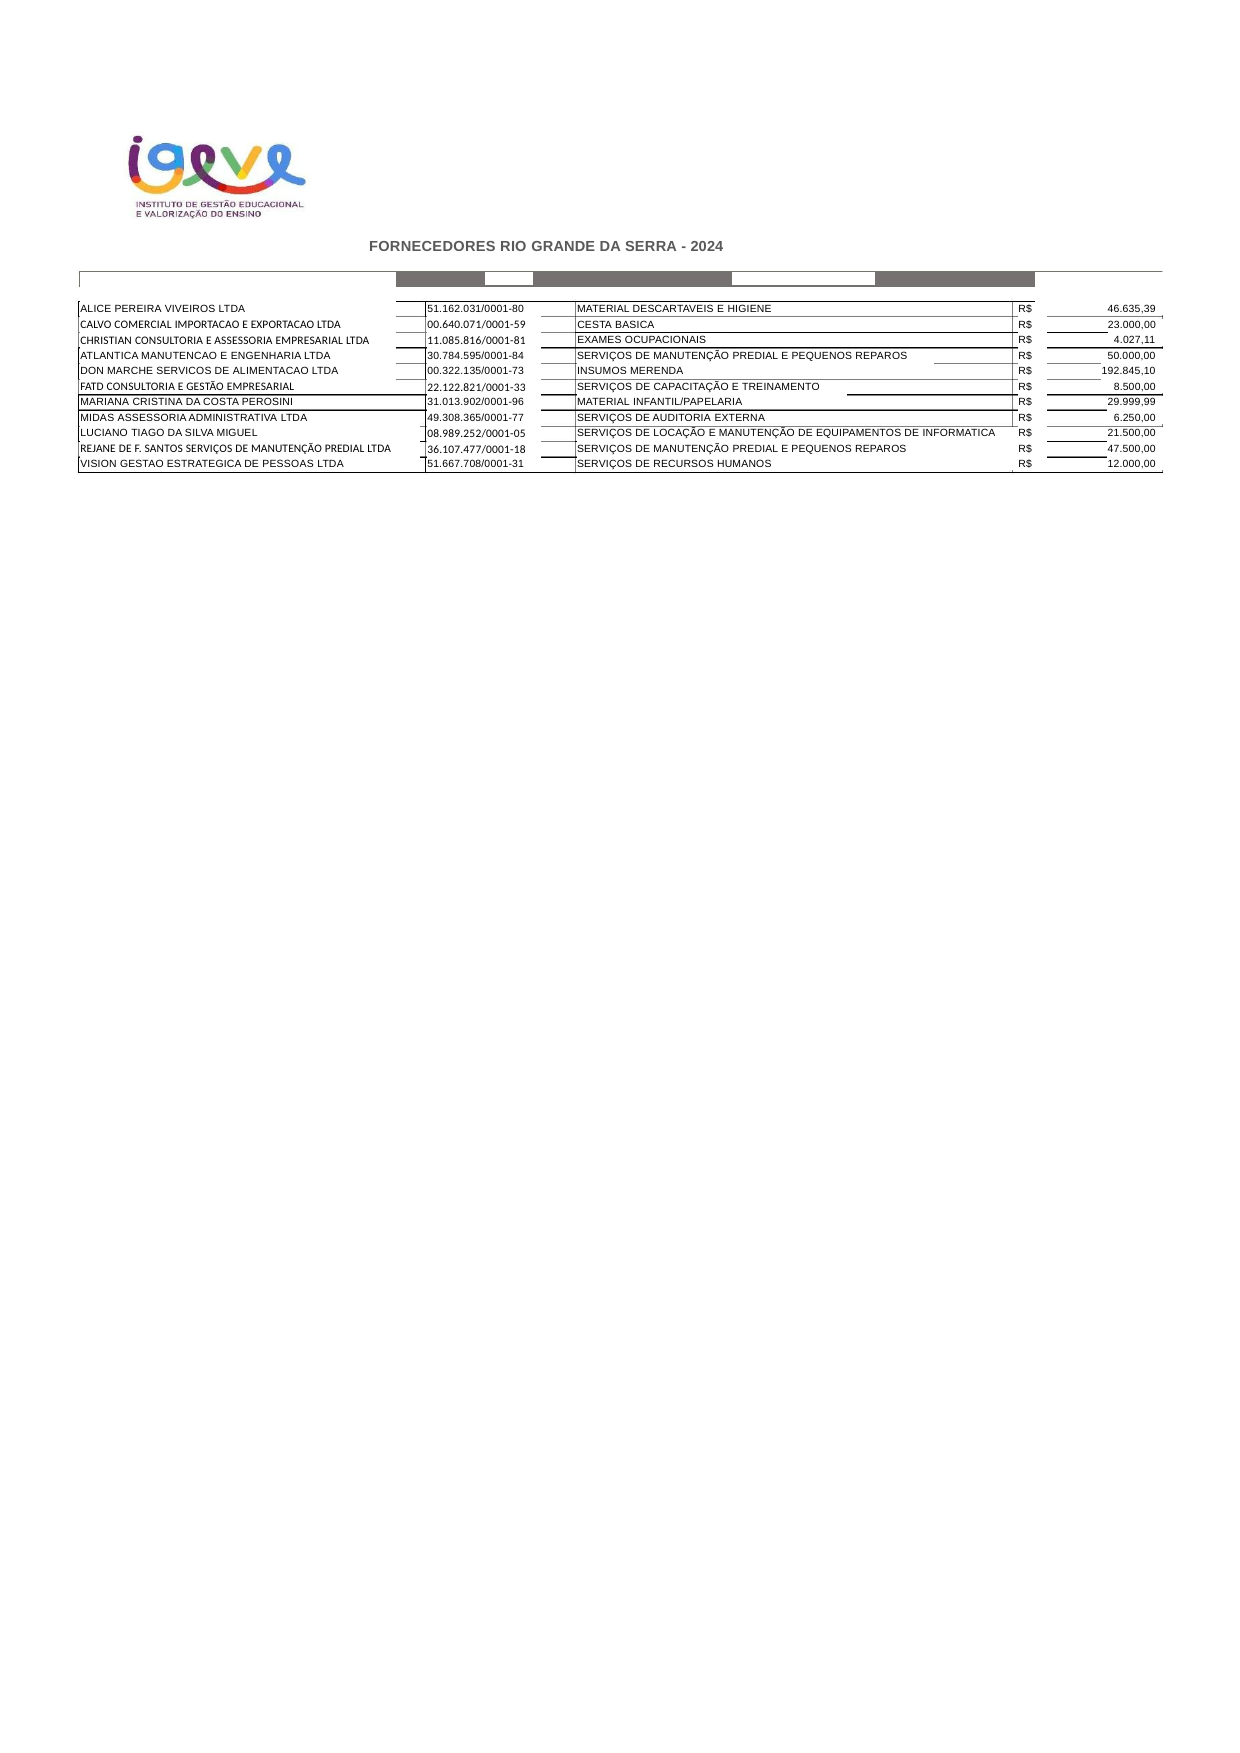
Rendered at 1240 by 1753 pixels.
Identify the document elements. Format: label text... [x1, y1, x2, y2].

text 11.085.816/0001-81 [427, 333, 541, 347]
text MIDAS ASSESSORIA ADMINISTRATIVA LTDA [80, 412, 420, 423]
text CHRISTIAN CONSULTORIA E ASSESSORIA EMPRESARIAL LTDA [80, 333, 396, 347]
text R$ [1018, 443, 1047, 455]
text 21.500,00 [1107, 427, 1171, 439]
text REJANE DE F. SANTOS SERVIÇOS DE MANUTENÇÃO PREDIAL LTDA [80, 442, 420, 456]
text R$ [1018, 319, 1047, 331]
text INSUMOS MERENDA [577, 365, 934, 377]
text Fornecedor [220, 272, 396, 285]
text 47.500,00 [1107, 443, 1171, 454]
text R$ [1018, 303, 1047, 315]
text MATERIAL DESCARTAVEIS E HIGIENE [577, 303, 799, 315]
text SERVIÇOS DE RECURSOS HUMANOS [577, 458, 1018, 470]
text VISION GESTAO ESTRATEGICA DE PESSOAS LTDA [80, 458, 420, 470]
text EXAMES OCUPACIONAIS [577, 334, 727, 346]
text SERVIÇOS DE AUDITORIA EXTERNA [577, 412, 791, 423]
text 12.000,00 [1107, 458, 1171, 470]
text CNPJ [485, 272, 533, 285]
text 29.999,99 [1107, 396, 1171, 408]
text SERVIÇOS DE CAPACITAÇÃO E TREINAMENTO [577, 381, 847, 393]
text R$ [1018, 350, 1047, 362]
text VALOR PAGO (R$) [1035, 272, 1173, 285]
text 00.640.071/0001-59 [427, 317, 541, 332]
text 00.322.135/0001-73 [427, 365, 541, 377]
text MARIANA CRISTINA DA COSTA PEROSINI [80, 396, 320, 408]
text 192.845,10 [1101, 365, 1171, 377]
text R$ [1018, 365, 1047, 377]
text 51.667.708/0001-31 [427, 458, 541, 470]
text SERVIÇOS DE MANUTENÇÃO PREDIAL E PEQUENOS REPAROS [577, 443, 1018, 454]
text 49.308.365/0001-77 [427, 412, 541, 424]
text 30.784.595/0001-84 [427, 350, 541, 362]
text R$ [1018, 396, 1047, 408]
text LUCIANO TIAGO DA SILVA MIGUEL [80, 427, 420, 439]
text 6.250,00 [1113, 412, 1171, 424]
text CESTA BASICA [577, 319, 671, 331]
text FATD CONSULTORIA E GESTÃO EMPRESARIAL [80, 379, 396, 394]
text SERVIÇOS DE MANUTENÇÃO PREDIAL E PEQUENOS REPAROS [577, 349, 934, 362]
text SERVIÇOS DE LOCAÇÃO E MANUTENÇÃO DE EQUIPAMENTOS DE INFORMATICA [577, 427, 1018, 439]
text ATLANTICA MANUTENCAO E ENGENHARIA LTDA [80, 349, 396, 362]
text MATERIAL INFANTIL/PAPELARIA [577, 396, 847, 408]
text R$ [1018, 458, 1047, 470]
text R$ [1018, 427, 1047, 439]
text 31.013.902/0001-96 [427, 396, 541, 408]
text 46.635,39 [1107, 303, 1173, 315]
text 50.000,00 [1107, 349, 1171, 362]
text 8.500,00 [1113, 381, 1171, 393]
text DON MARCHE SERVICOS DE ALIMENTACAO LTDA [80, 365, 396, 377]
text 08.989.252/0001-05 [427, 426, 541, 440]
text FORNECEDORES RIO GRANDE DA SERRA - 2024 [369, 238, 748, 255]
text ALICE PEREIRA VIVEIROS LTDA [80, 303, 396, 315]
text 23.000,00 [1108, 319, 1171, 331]
text 36.107.477/0001-18 [427, 442, 541, 456]
text 22.122.821/0001-33 [427, 379, 541, 394]
text Detalhamento Rubrica [732, 272, 875, 285]
text R$ [1018, 334, 1047, 346]
text 51.162.031/0001-80 [427, 303, 541, 315]
text R$ [1018, 381, 1047, 393]
text 4.027,11 [1114, 334, 1171, 346]
text R$ [1018, 412, 1047, 424]
text CALVO COMERCIAL IMPORTACAO E EXPORTACAO LTDA [80, 317, 396, 332]
